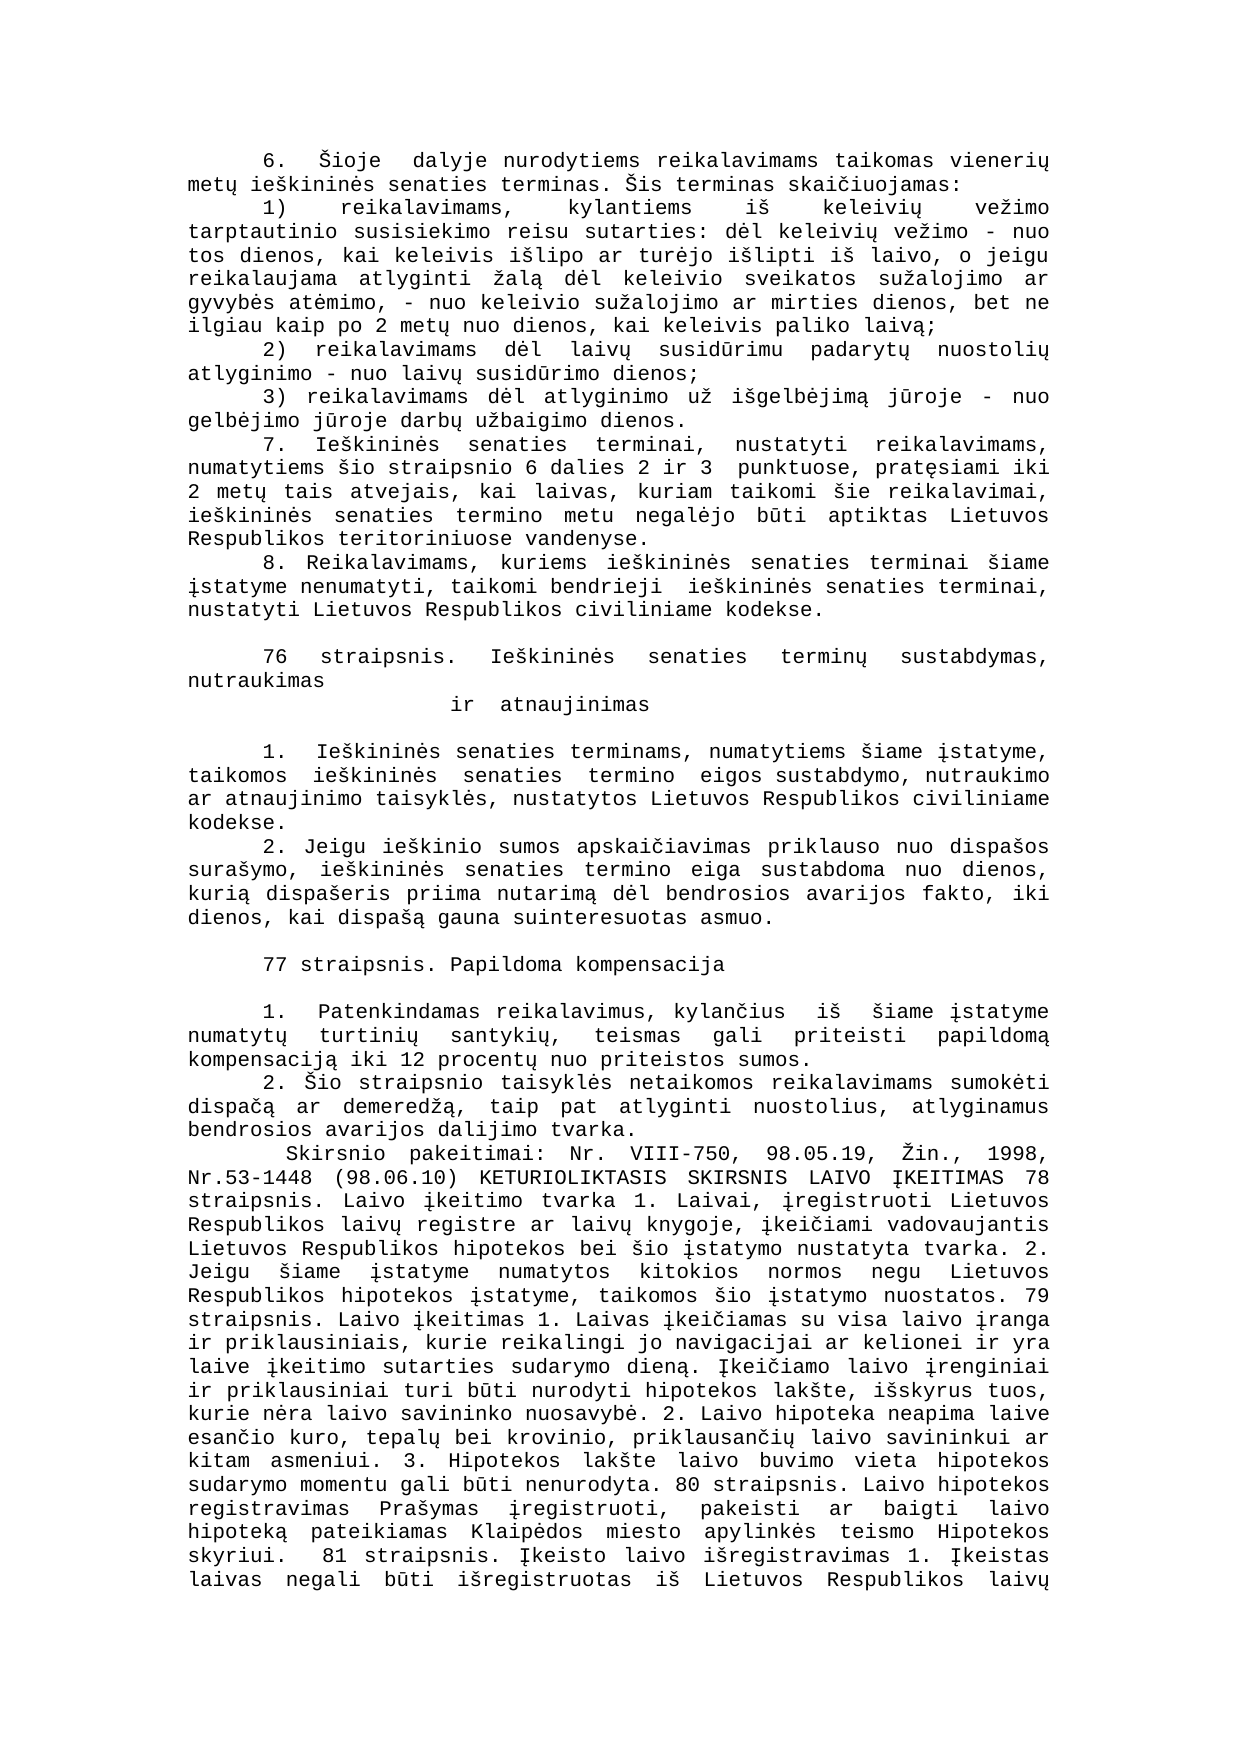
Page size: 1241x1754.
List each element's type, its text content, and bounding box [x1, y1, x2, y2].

text 3) reikalavimams dėl atlyginimo už išgelbėjimą jūroje - nuo gelbėjimo jūroje darbų užbaigimo dienos. [187, 386, 1050, 434]
text 2) reikalavimams dėl laivų susidūrimu padarytų nuostolių atlyginimo - nuo laivų susidūrimo dienos; [187, 339, 1050, 386]
text 1. Patenkindamas reikalavimus, kylančius iš šiame įstatyme numatytų turtinių santykių, teismas gali priteisti papildomą kompensaciją iki 12 procentų nuo priteistos sumos. [187, 1001, 1050, 1072]
text 1. Ieškininės senaties terminams, numatytiems šiame įstatyme, taikomos ieškininės senaties termino eigos sustabdymo, nutraukimo ar atnaujinimo taisyklės, nustatytos Lietuvos Respublikos civiliniame kodekse. [187, 741, 1050, 836]
text 77 straipsnis. Papildoma kompensacija [187, 954, 1050, 978]
text 8. Reikalavimams, kuriems ieškininės senaties terminai šiame įstatyme nenumatyti, taikomi bendrieji ieškininės senaties terminai, nustatyti Lietuvos Respublikos civiliniame kodekse. [187, 552, 1050, 623]
text 6. Šioje dalyje nurodytiems reikalavimams taikomas vienerių metų ieškininės senaties terminas. Šis terminas skaičiuojamas: [187, 150, 1050, 197]
text ir atnaujinimas [187, 694, 1050, 717]
text 2. Šio straipsnio taisyklės netaikomos reikalavimams sumokėti dispačą ar demeredžą, taip pat atlyginti nuostolius, atlyginamus bendrosios avarijos dalijimo tvarka. [187, 1072, 1050, 1143]
text 76 straipsnis. Ieškininės senaties terminų sustabdymas, nutraukimas [187, 647, 1050, 694]
text 7. Ieškininės senaties terminai, nustatyti reikalavimams, numatytiems šio straipsnio 6 dalies 2 ir 3 punktuose, pratęsiami iki 2 metų tais atvejais, kai laivas, kuriam taikomi šie reikalavimai, ieškininės senaties termino metu negalėjo būti aptiktas Lietuvos Respublikos teritoriniuose vandenyse. [187, 434, 1050, 552]
text Skirsnio pakeitimai: Nr. VIII-750, 98.05.19, Žin., 1998, Nr.53-1448 (98.06.10) KETURIOLIKTASIS SKIRSNIS LAIVO ĮKEITIMAS 78 straipsnis. Laivo įkeitimo tvarka 1. Laivai, įregistruoti Lietuvos Respublikos laivų registre ar laivų knygoje, įkeičiami vadovaujantis Lietuvos Respublikos hipotekos bei šio įstatymo nustatyta tvarka. 2. Jeigu šiame įstatyme numatytos kitokios normos negu Lietuvos Respublikos hipotekos įstatyme, taikomos šio įstatymo nuostatos. 79 straipsnis. Laivo įkeitimas 1. Laivas įkeičiamas su visa laivo įranga ir priklausiniais, kurie reikalingi jo navigacijai ar kelionei ir yra laive įkeitimo sutarties sudarymo dieną. Įkeičiamo laivo įrenginiai ir priklausiniai turi būti nurodyti hipotekos lakšte, išskyrus tuos, kurie nėra laivo savininko nuosavybė. 2. Laivo hipoteka neapima laive esančio kuro, tepalų bei krovinio, priklausančių laivo savininkui ar kitam asmeniui. 3. Hipotekos lakšte laivo buvimo vieta hipotekos sudarymo momentu gali būti nenurodyta. 80 straipsnis. Laivo hipotekos registravimas Prašymas įregistruoti, pakeisti ar baigti laivo hipoteką pateikiamas Klaipėdos miesto apylinkės teismo Hipotekos skyriui. 81 straipsnis. Įkeisto laivo išregistravimas 1. Įkeistas laivas negali būti išregistruotas iš Lietuvos Respublikos laivų [187, 1143, 1050, 1592]
text 2. Jeigu ieškinio sumos apskaičiavimas priklauso nuo dispašos surašymo, ieškininės senaties termino eiga sustabdoma nuo dienos, kurią dispašeris priima nutarimą dėl bendrosios avarijos fakto, iki dienos, kai dispašą gauna suinteresuotas asmuo. [187, 836, 1050, 930]
text 1) reikalavimams, kylantiems iš keleivių vežimo tarptautinio susisiekimo reisu sutarties: dėl keleivių vežimo - nuo tos dienos, kai keleivis išlipo ar turėjo išlipti iš laivo, o jeigu reikalaujama atlyginti žalą dėl keleivio sveikatos sužalojimo ar gyvybės atėmimo, - nuo keleivio sužalojimo ar mirties dienos, bet ne ilgiau kaip po 2 metų nuo dienos, kai keleivis paliko laivą; [187, 197, 1050, 339]
